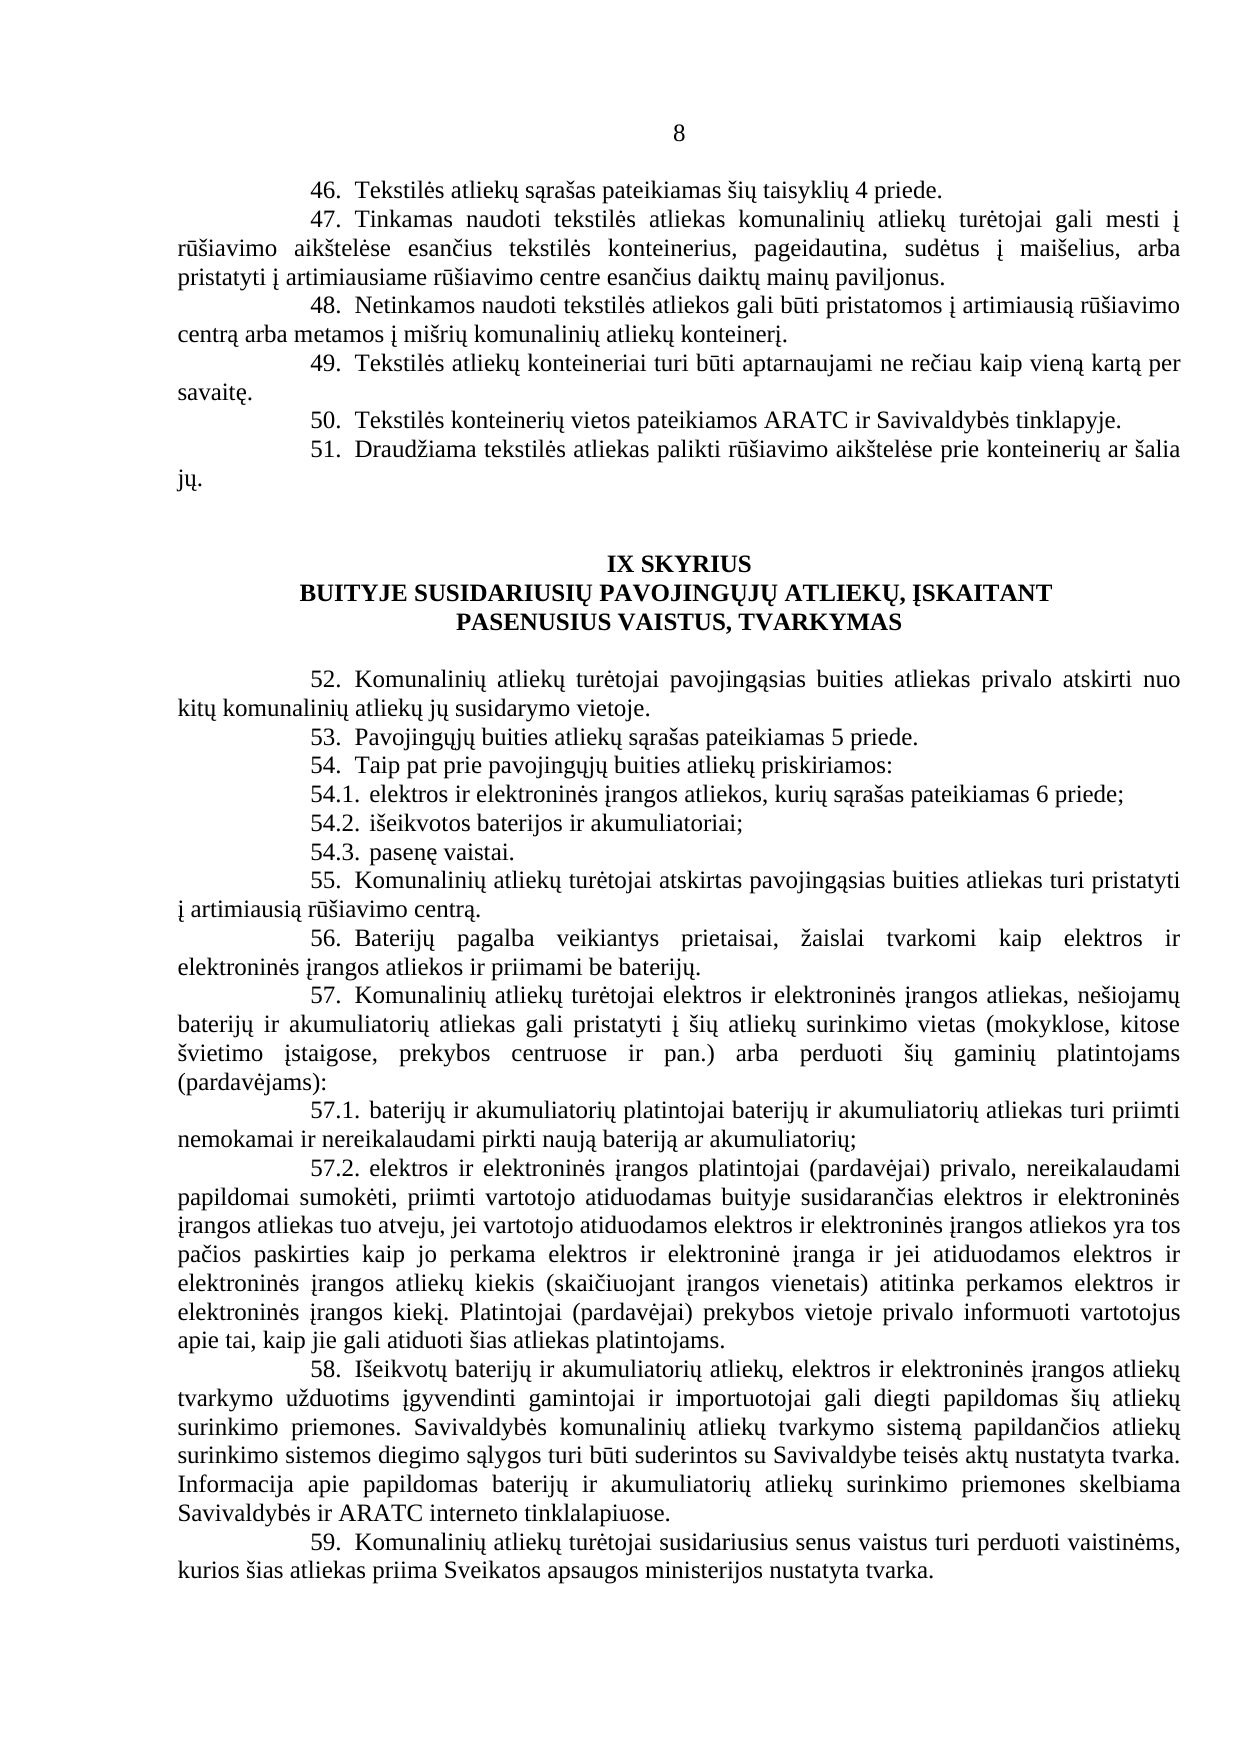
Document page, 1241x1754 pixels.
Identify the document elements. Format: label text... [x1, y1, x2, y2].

text PASENUSIUS VAISTUS, TVARKYMAS [177, 607, 1181, 636]
text 47. Tinkamas naudoti tekstilės atliekas komunalinių atliekų turėtojai gali mesti į rūšiavimo aikštelėse esančius tekstilės konteinerius, pageidautina, sudėtus į maišelius, arba pristatyti į artimiausiame rūšiavimo centre esančius daiktų mainų paviljonus. [177, 204, 1181, 291]
text IX SKYRIUS [177, 549, 1181, 578]
text 52. Komunalinių atliekų turėtojai pavojingąsias buities atliekas privalo atskirti nuo kitų komunalinių atliekų jų susidarymo vietoje. [177, 664, 1181, 722]
text 48. Netinkamos naudoti tekstilės atliekos gali būti pristatomos į artimiausią rūšiavimo centrą arba metamos į mišrių komunalinių atliekų konteinerį. [177, 291, 1181, 348]
text 59. Komunalinių atliekų turėtojai susidariusius senus vaistus turi perduoti vaistinėms, kurios šias atliekas priima Sveikatos apsaugos ministerijos nustatyta tvarka. [177, 1527, 1181, 1584]
text 54.1. elektros ir elektroninės įrangos atliekos, kurių sąrašas pateikiamas 6 priede; [177, 779, 1181, 808]
text 50. Tekstilės konteinerių vietos pateikiamos ARATC ir Savivaldybės tinklapyje. [177, 406, 1181, 434]
text 57.1. baterijų ir akumuliatorių platintojai baterijų ir akumuliatorių atliekas turi priimti nemokamai ir nereikalaudami pirkti naują bateriją ar akumuliatorių; [177, 1096, 1181, 1153]
text 54.2. išeikvotos baterijos ir akumuliatoriai; [177, 808, 1181, 837]
text 54. Taip pat prie pavojingųjų buities atliekų priskiriamos: [177, 751, 1181, 779]
text 53. Pavojingųjų buities atliekų sąrašas pateikiamas 5 priede. [177, 722, 1181, 751]
text 46. Tekstilės atliekų sąrašas pateikiamas šių taisyklių 4 priede. [177, 176, 1181, 204]
text 57.2. elektros ir elektroninės įrangos platintojai (pardavėjai) privalo, nereikalaudami papildomai sumokėti, priimti vartotojo atiduodamas buityje susidarančias elektros ir elektroninės įrangos atliekas tuo atveju, jei vartotojo atiduodamos elektros ir elektroninės įrangos atliekos yra tos pačios paskirties kaip jo perkama elektros ir elektroninė įranga ir jei atiduodamos elektros ir elektroninės įrangos atliekų kiekis (skaičiuojant įrangos vienetais) atitinka perkamos elektros ir elektroninės įrangos kiekį. Platintojai (pardavėjai) prekybos vietoje privalo informuoti vartotojus apie tai, kaip jie gali atiduoti šias atliekas platintojams. [177, 1153, 1181, 1354]
text 58. Išeikvotų baterijų ir akumuliatorių atliekų, elektros ir elektroninės įrangos atliekų tvarkymo užduotims įgyvendinti gamintojai ir importuotojai gali diegti papildomas šių atliekų surinkimo priemones. Savivaldybės komunalinių atliekų tvarkymo sistemą papildančios atliekų surinkimo sistemos diegimo sąlygos turi būti suderintos su Savivaldybe teisės aktų nustatyta tvarka. Informacija apie papildomas baterijų ir akumuliatorių atliekų surinkimo priemones skelbiama Savivaldybės ir ARATC interneto tinklalapiuose. [177, 1354, 1181, 1527]
text 54.3. pasenę vaistai. [177, 837, 1181, 866]
text 57. Komunalinių atliekų turėtojai elektros ir elektroninės įrangos atliekas, nešiojamų baterijų ir akumuliatorių atliekas gali pristatyti į šių atliekų surinkimo vietas (mokyklose, kitose švietimo įstaigose, prekybos centruose ir pan.) arba perduoti šių gaminių platintojams (pardavėjams): [177, 981, 1181, 1096]
text BUITYJE SUSIDARIUSIŲ PAVOJINGŲJŲ ATLIEKŲ, ĮSKAITANT [177, 578, 1181, 607]
text 51. Draudžiama tekstilės atliekas palikti rūšiavimo aikštelėse prie konteinerių ar šalia jų. [177, 434, 1181, 492]
text 49. Tekstilės atliekų konteineriai turi būti aptarnaujami ne rečiau kaip vieną kartą per savaitę. [177, 348, 1181, 406]
text 56. Baterijų pagalba veikiantys prietaisai, žaislai tvarkomi kaip elektros ir elektroninės įrangos atliekos ir priimami be baterijų. [177, 923, 1181, 981]
text 55. Komunalinių atliekų turėtojai atskirtas pavojingąsias buities atliekas turi pristatyti į artimiausią rūšiavimo centrą. [177, 866, 1181, 923]
